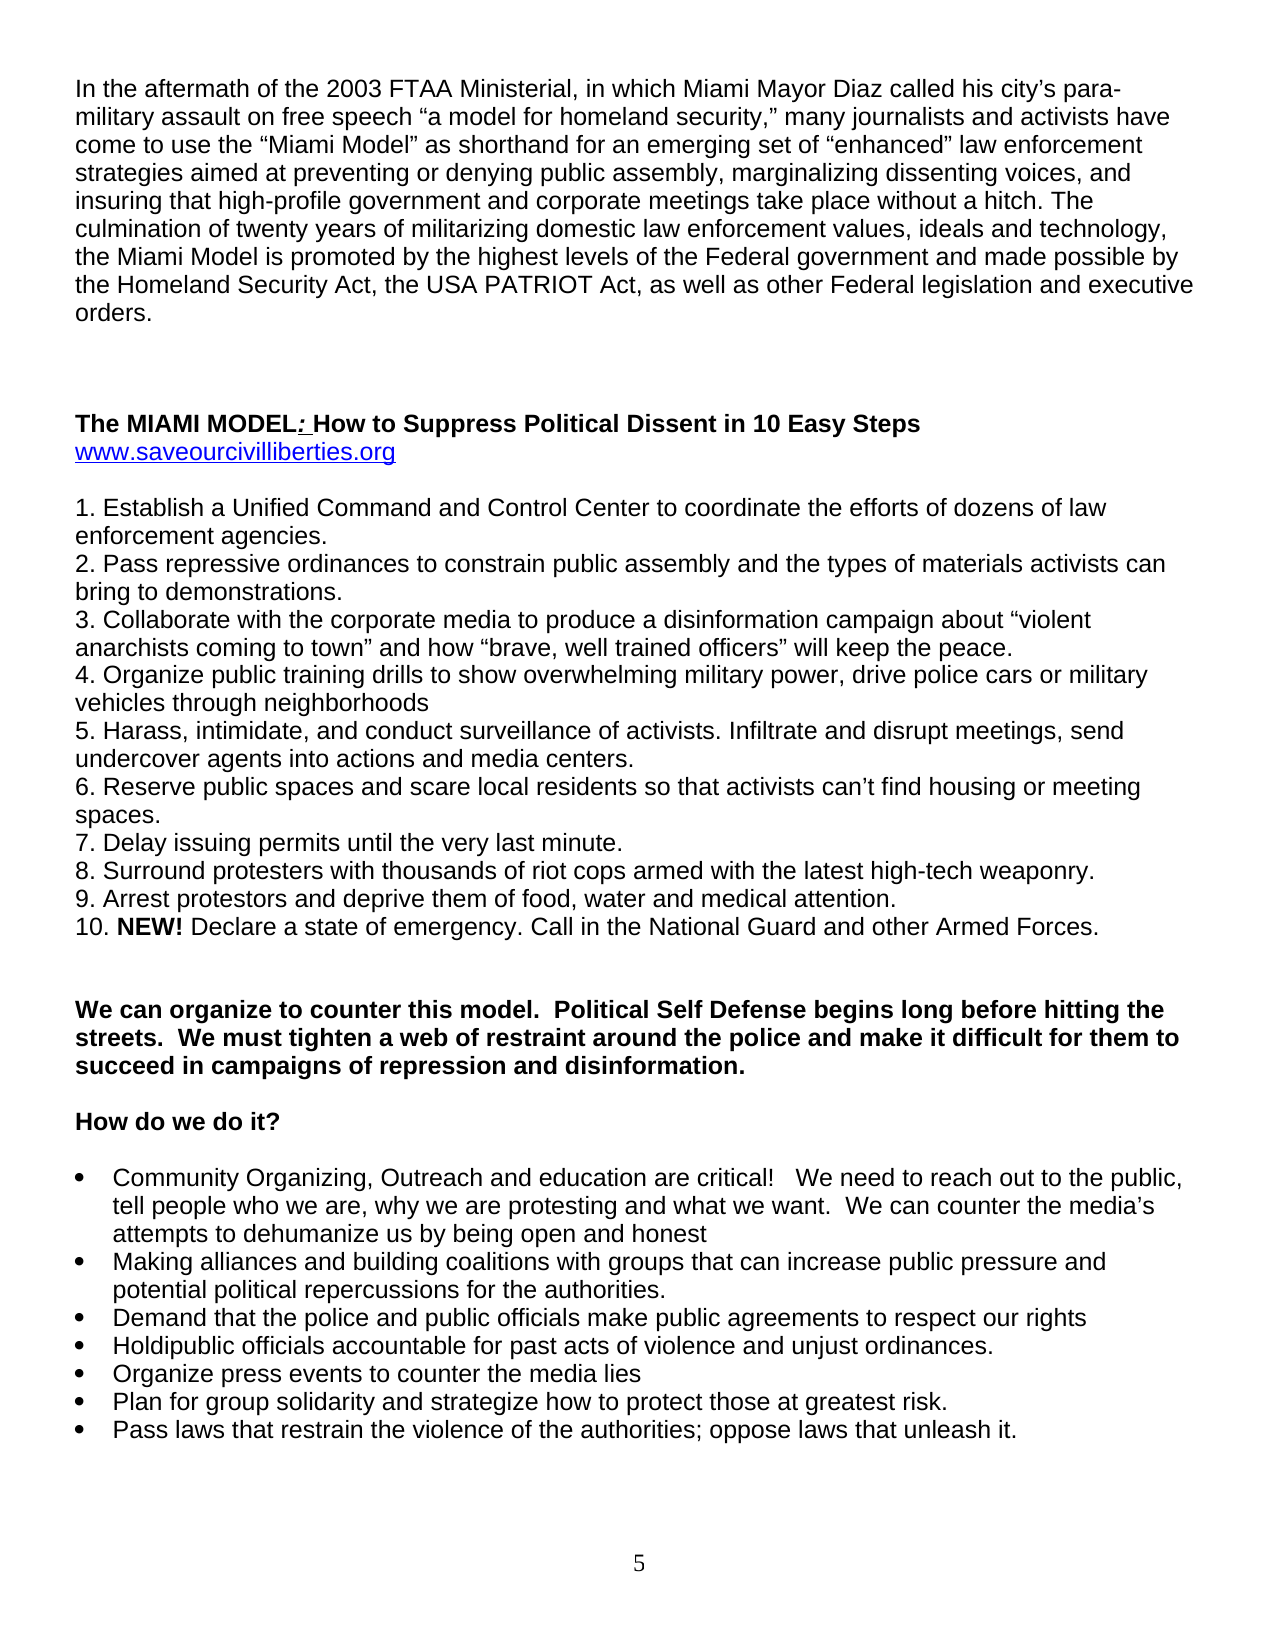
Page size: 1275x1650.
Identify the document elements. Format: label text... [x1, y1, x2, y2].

text 2. Pass repressive ordinances to constrain public assembly and the types of materials activists can bring to demonstrations. [75, 549, 1200, 605]
list Demand that the police and public officials make public agreements to respect our rights [75, 1303, 1200, 1332]
list Plan for group solidarity and strategize how to protect those at greatest risk. [75, 1388, 1200, 1416]
text 7. Delay issuing permits until the very last minute. [75, 829, 1200, 857]
list Community Organizing, Outreach and education are critical! We need to reach out to the public, tell people who we are, why we are protesting and what we want. We can counter the media’s attempts to dehumanize us by being open and honest [75, 1164, 1200, 1248]
list Organize press events to counter the media lies [75, 1359, 1200, 1388]
list Pass laws that restrain the violence of the authorities; oppose laws that unleash it. [75, 1416, 1200, 1444]
list Holdipublic officials accountable for past acts of violence and unjust ordinances. [75, 1332, 1200, 1359]
text 8. Surround protesters with thousands of riot cops armed with the latest high-tech weaponry. [75, 857, 1200, 884]
text 4. Organize public training drills to show overwhelming military power, drive police cars or military vehicles through neighborhoods [75, 661, 1200, 717]
text 9. Arrest protestors and deprive them of food, water and medical attention. [75, 884, 1200, 912]
list Making alliances and building coalitions with groups that can increase public pressure and potential political repercussions for the authorities. [75, 1248, 1200, 1303]
text 6. Reserve public spaces and scare local residents so that activists can’t find housing or meeting spaces. [75, 773, 1200, 829]
text In the aftermath of the 2003 FTAA Ministerial, in which Miami Mayor Diaz called his city’s para-military assault on free speech “a model for homeland security,” many journalists and activists have come to use the “Miami Model” as shorthand for an emerging set of “enhanced” law enforcement strategies aimed at preventing or denying public assembly, marginalizing dissenting voices, and insuring that high-profile government and corporate meetings take place without a hitch. The culmination of twenty years of militarizing domestic law enforcement values, ideals and technology, the Miami Model is promoted by the highest levels of the Federal government and made possible by the Homeland Security Act, the USA PATRIOT Act, as well as other Federal legislation and executive orders. [75, 75, 1200, 326]
text 10. NEW! Declare a state of emergency. Call in the National Guard and other Armed Forces. [75, 912, 1200, 940]
text 3. Collaborate with the corporate media to produce a disinformation campaign about “violent anarchists coming to town” and how “brave, well trained officers” will keep the peace. [75, 605, 1200, 661]
text How do we do it? [75, 1108, 1200, 1136]
text The MIAMI MODEL: How to Suppress Political Dissent in 10 Easy Steps www.saveourcivilliberties.org [75, 382, 1200, 466]
text 5. Harass, intimidate, and conduct surveillance of activists. Infiltrate and disrupt meetings, send undercover agents into actions and media centers. [75, 717, 1200, 773]
text We can organize to counter this model. Political Self Defense begins long before hitting the streets. We must tighten a web of restraint around the police and make it difficult for them to succeed in campaigns of repression and disinformation. [75, 996, 1200, 1080]
text 1. Establish a Unified Command and Control Center to coordinate the efforts of dozens of law enforcement agencies. [75, 494, 1200, 549]
